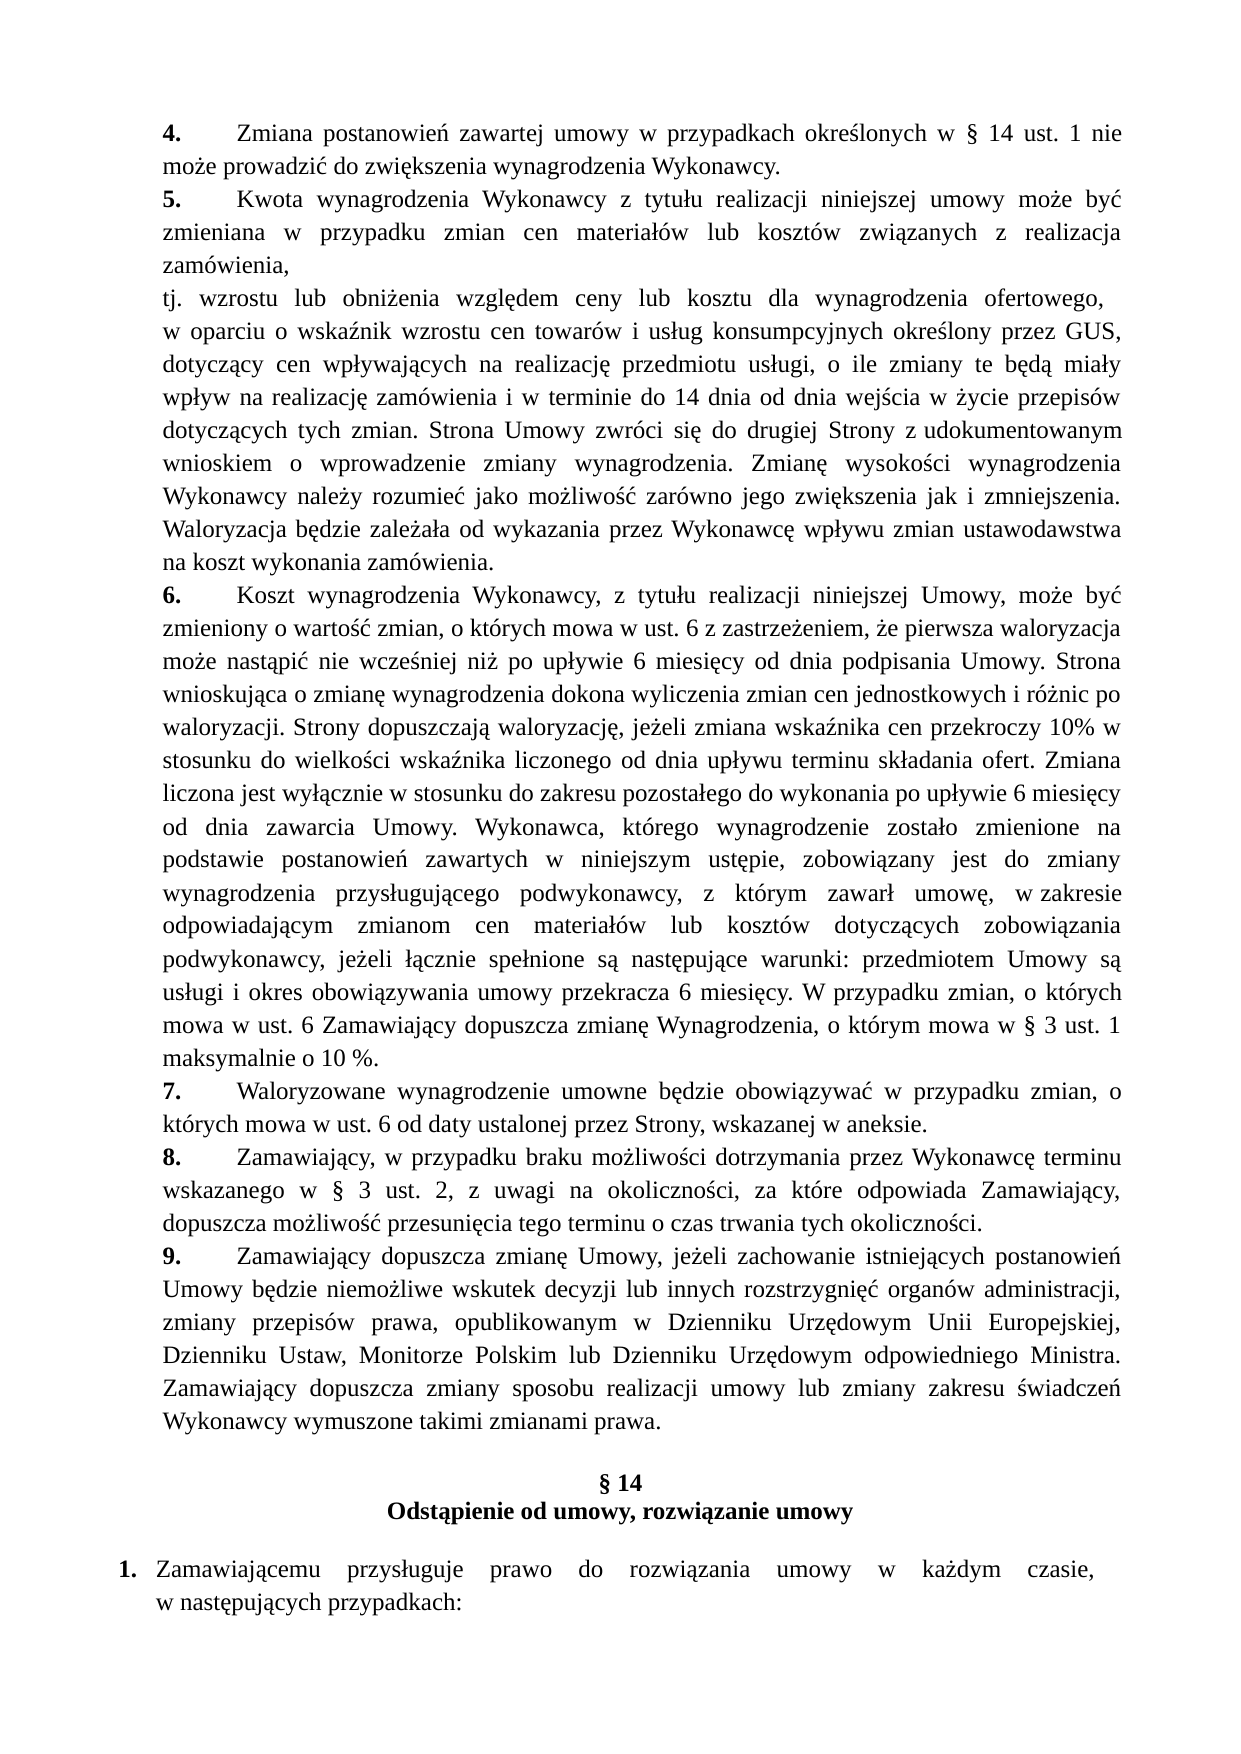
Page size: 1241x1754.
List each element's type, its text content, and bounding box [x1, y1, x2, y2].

list Zamawiający dopuszcza zmianę Umowy, jeżeli zachowanie istniejących postanowień Umowy będzie niemożliwe wskutek decyzji lub innych rozstrzygnięć organów administracji, zmiany przepisów prawa, opublikowanym w Dzienniku Urzędowym Unii Europejskiej, Dzienniku Ustaw, Monitorze Polskim lub Dzienniku Urzędowym odpowiedniego Ministra. Zamawiający dopuszcza zmiany sposobu realizacji umowy lub zmiany zakresu świadczeń Wykonawcy wymuszone takimi zmianami prawa. [162, 1241, 1122, 1435]
text Odstąpienie od umowy, rozwiązanie umowy [118, 1496, 1122, 1525]
list Zamawiający, w przypadku braku możliwości dotrzymania przez Wykonawcę terminu wskazanego w § 3 ust. 2, z uwagi na okoliczności, za które odpowiada Zamawiający, dopuszcza możliwość przesunięcia tego terminu o czas trwania tych okoliczności. [162, 1142, 1122, 1237]
list Zamawiającemu przysługuje prawo do rozwiązania umowy w każdym czasie, w następujących przypadkach: [118, 1554, 1122, 1616]
list Zmiana postanowień zawartej umowy w przypadkach określonych w § 14 ust. 1 nie może prowadzić do zwiększenia wynagrodzenia Wykonawcy. [162, 118, 1122, 180]
list Kwota wynagrodzenia Wykonawcy z tytułu realizacji niniejszej umowy może być zmieniana w przypadku zmian cen materiałów lub kosztów związanych z realizacja zamówienia, tj. wzrostu lub obniżenia względem ceny lub kosztu dla wynagrodzenia ofertowego, w oparciu o wskaźnik wzrostu cen towarów i usług konsumpcyjnych określony przez GUS, dotyczący cen wpływających na realizację przedmiotu usługi, o ile zmiany te będą miały wpływ na realizację zamówienia i w terminie do 14 dnia od dnia wejścia w życie przepisów dotyczących tych zmian. Strona Umowy zwróci się do drugiej Strony z udokumentowanym wnioskiem o wprowadzenie zmiany wynagrodzenia. Zmianę wysokości wynagrodzenia Wykonawcy należy rozumieć jako możliwość zarówno jego zwiększenia jak i zmniejszenia. Waloryzacja będzie zależała od wykazania przez Wykonawcę wpływu zmian ustawodawstwa na koszt wykonania zamówienia. [162, 184, 1122, 576]
list Koszt wynagrodzenia Wykonawcy, z tytułu realizacji niniejszej Umowy, może być zmieniony o wartość zmian, o których mowa w ust. 6 z zastrzeżeniem, że pierwsza waloryzacja może nastąpić nie wcześniej niż po upływie 6 miesięcy od dnia podpisania Umowy. Strona wnioskująca o zmianę wynagrodzenia dokona wyliczenia zmian cen jednostkowych i różnic po waloryzacji. Strony dopuszczają waloryzację, jeżeli zmiana wskaźnika cen przekroczy 10% w stosunku do wielkości wskaźnika liczonego od dnia upływu terminu składania ofert. Zmiana liczona jest wyłącznie w stosunku do zakresu pozostałego do wykonania po upływie 6 miesięcy od dnia zawarcia Umowy. Wykonawca, którego wynagrodzenie zostało zmienione na podstawie postanowień zawartych w niniejszym ustępie, zobowiązany jest do zmiany wynagrodzenia przysługującego podwykonawcy, z którym zawarł umowę, w zakresie odpowiadającym zmianom cen materiałów lub kosztów dotyczących zobowiązania podwykonawcy, jeżeli łącznie spełnione są następujące warunki: przedmiotem Umowy są usługi i okres obowiązywania umowy przekracza 6 miesięcy. W przypadku zmian, o których mowa w ust. 6 Zamawiający dopuszcza zmianę Wynagrodzenia, o którym mowa w § 3 ust. 1 maksymalnie o 10 %. [162, 580, 1122, 1071]
list Waloryzowane wynagrodzenie umowne będzie obowiązywać w przypadku zmian, o których mowa w ust. 6 od daty ustalonej przez Strony, wskazanej w aneksie. [162, 1076, 1122, 1137]
text § 14 [118, 1468, 1122, 1496]
